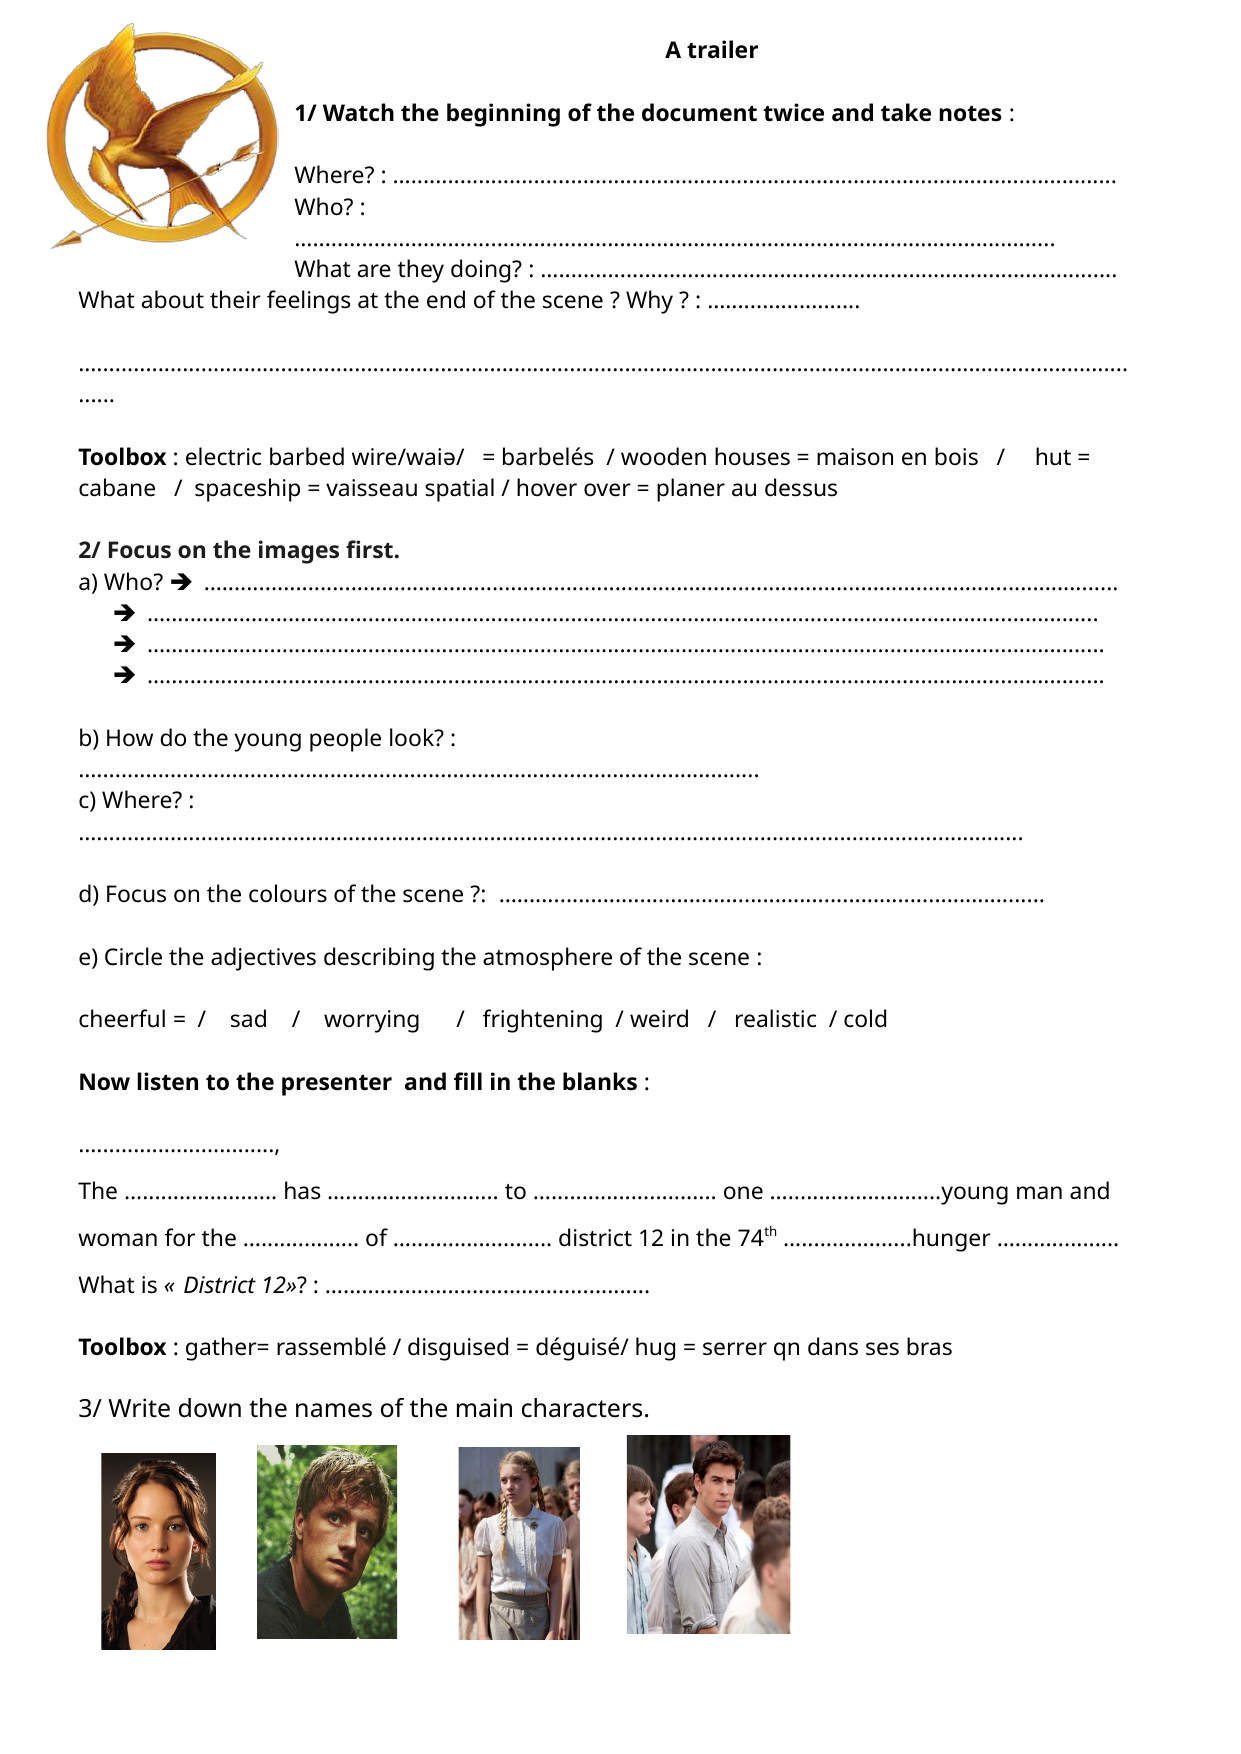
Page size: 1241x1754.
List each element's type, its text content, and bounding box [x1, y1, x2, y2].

text 1/ Watch the beginning of the document twice and take notes : [295, 97, 1130, 128]
text Toolbox : gather= rassemblé / disguised = déguisé/ hug = serrer qn dans ses bras [78, 1331, 1130, 1362]
text b) How do the young people look? : …............................................................................................................ [78, 722, 1130, 784]
text  …......................................................................................................................................................... [78, 659, 1130, 691]
text What are they doing? : …........................................................................................... [78, 253, 1130, 284]
text d) Focus on the colours of the scene ?: …...................................................................................... [78, 878, 1130, 909]
text a) Who?  ….................................................................................................................................................. [78, 566, 1130, 597]
text A trailer [295, 34, 1130, 66]
text  …......................................................................................................................................................... [78, 628, 1130, 659]
text Where? : …................................................................................................................... [295, 159, 1130, 191]
text ….............................................................................................................................................................................. [78, 316, 1130, 409]
picture [458, 1447, 580, 1640]
text …............................., [78, 1128, 1130, 1159]
text Who? : …......................................................................................................................... [295, 191, 1130, 253]
text 3/ Write down the names of the main characters. [78, 1391, 1130, 1425]
text The …...................... has …......................... to …........................... one ….........................young man and woman for the …................ of …....................... district 12 in the 74th …..................hunger …................. [78, 1175, 1130, 1253]
picture [257, 1445, 398, 1639]
text c) Where? : …....................................................................................................................................................... [78, 784, 1130, 847]
picture [29, 21, 295, 262]
picture [626, 1435, 791, 1634]
text e) Circle the adjectives describing the atmosphere of the scene : [78, 941, 1130, 972]
text What about their feelings at the end of the scene ? Why ? : …...................... [78, 284, 1130, 316]
picture [101, 1453, 216, 1650]
text Now listen to the presenter and fill in the blanks : [78, 1066, 1130, 1097]
text 2/ Focus on the images first. [78, 534, 1130, 566]
text  …........................................................................................................................................................ [78, 597, 1130, 628]
text Toolbox : electric barbed wire/waiə/ = barbelés / wooden houses = maison en bois / hut = cabane / spaceship = vaisseau spatial / hover over = planer au dessus [78, 441, 1130, 503]
text What is « District 12»? : ….................................................. [78, 1269, 1130, 1300]
text cheerful = / sad / worrying / frightening / weird / realistic / cold [78, 1003, 1130, 1034]
